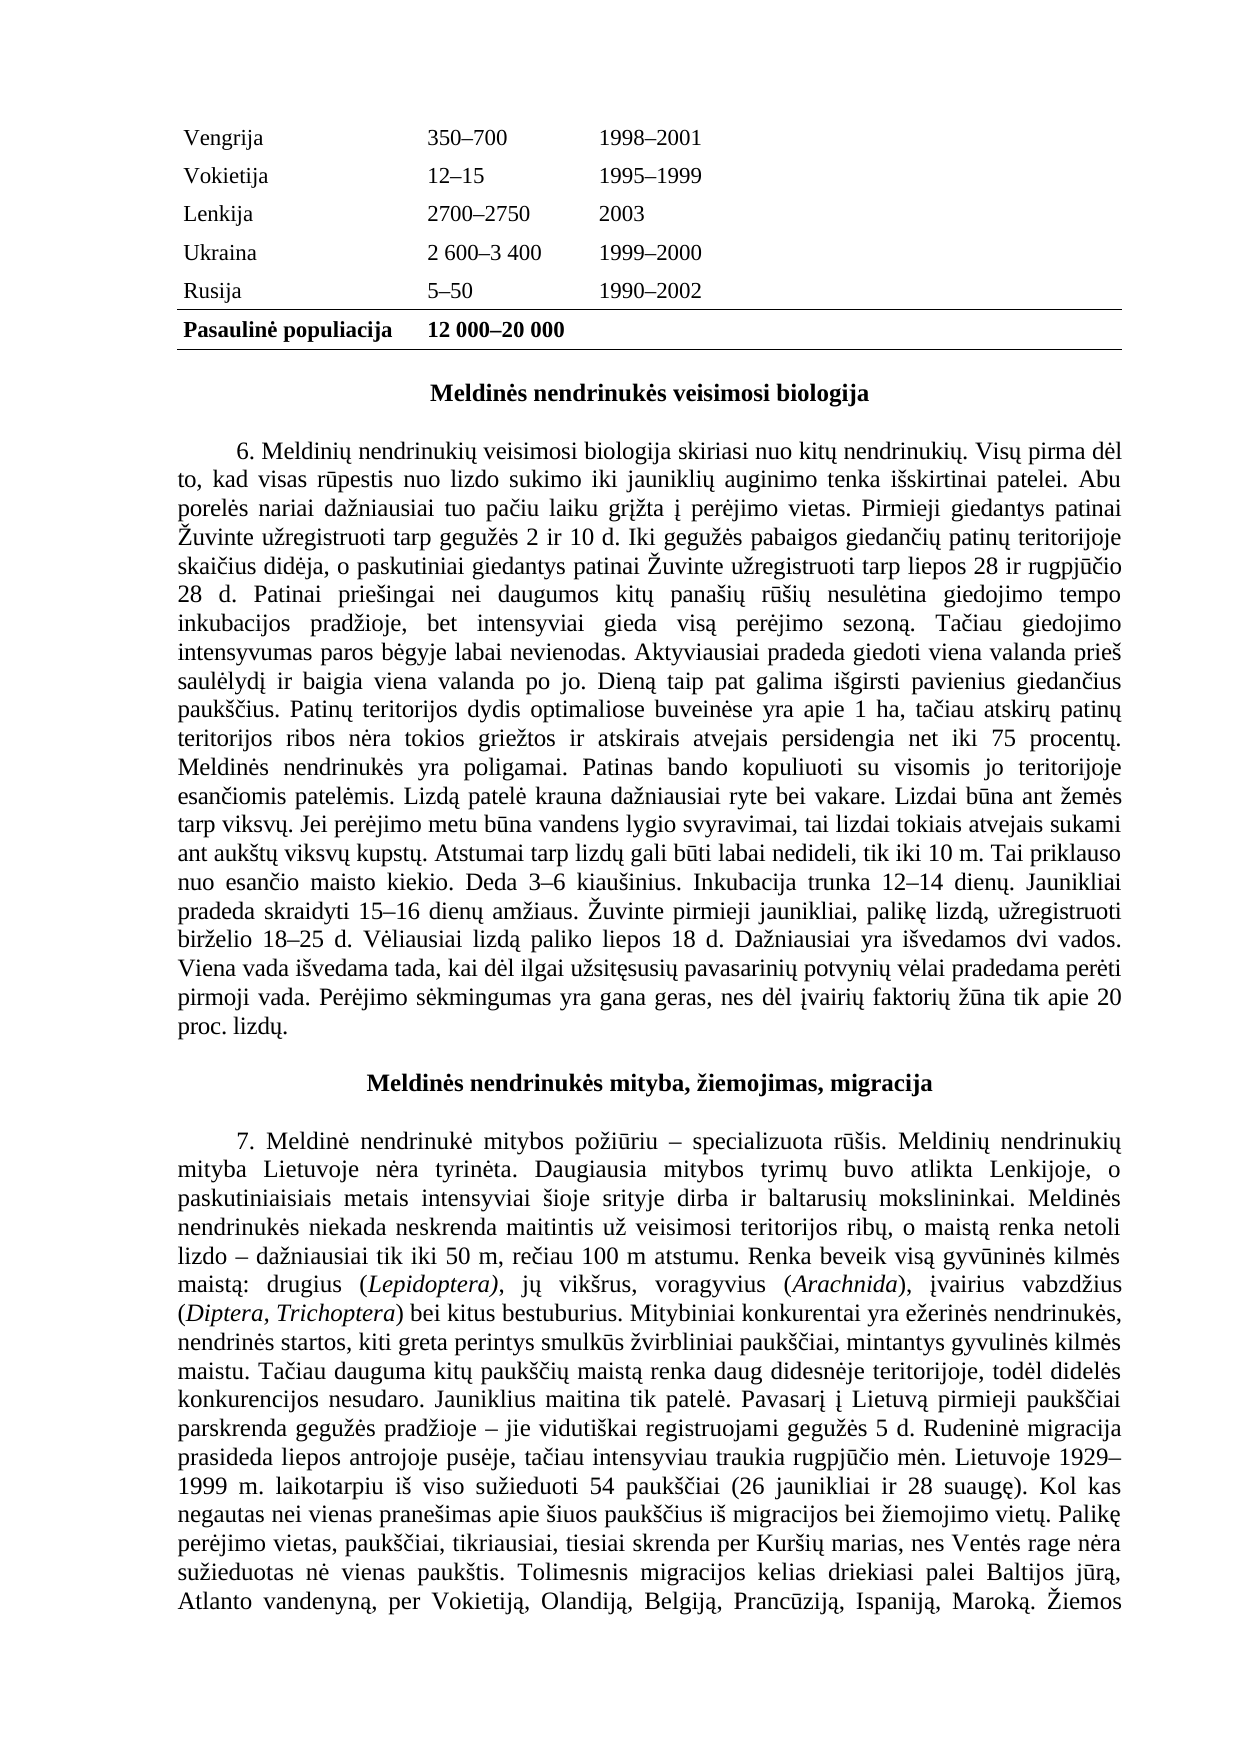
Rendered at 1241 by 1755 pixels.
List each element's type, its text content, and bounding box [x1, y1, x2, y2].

table_cell 2700–2750 [421, 195, 593, 233]
table_cell 12–15 [421, 156, 593, 194]
text Meldinės nendrinukės mityba, žiemojimas, migracija [177, 1068, 1122, 1097]
table_cell Vengrija [177, 118, 421, 156]
table_cell Lenkija [177, 195, 421, 233]
table_cell Rusija [177, 271, 421, 309]
table_cell 1995–1999 [593, 156, 1122, 194]
table_cell 5–50 [421, 271, 593, 309]
text Meldinės nendrinukės veisimosi biologija [177, 378, 1122, 407]
table_cell 1998–2001 [593, 118, 1122, 156]
table_cell Vokietija [177, 156, 421, 194]
table_cell Pasaulinė populiacija [177, 310, 421, 348]
table_cell 1999–2000 [593, 233, 1122, 271]
table_cell 2 600–3 400 [421, 233, 593, 271]
text 6. Meldinių nendrinukių veisimosi biologija skiriasi nuo kitų nendrinukių. Visų pirma dėl to, kad visas rūpestis nuo lizdo sukimo iki jauniklių auginimo tenka išskirtinai patelei. Abu porelės nariai dažniausiai tuo pačiu laiku grįžta į perėjimo vietas. Pirmieji giedantys patinai Žuvinte užregistruoti tarp gegužės 2 ir 10 d. Iki gegužės pabaigos giedančių patinų teritorijoje skaičius didėja, o paskutiniai giedantys patinai Žuvinte užregistruoti tarp liepos 28 ir rugpjūčio 28 d. Patinai priešingai nei daugumos kitų panašių rūšių nesulėtina giedojimo tempo inkubacijos pradžioje, bet intensyviai gieda visą perėjimo sezoną. Tačiau giedojimo intensyvumas paros bėgyje labai nevienodas. Aktyviausiai pradeda giedoti viena valanda prieš saulėlydį ir baigia viena valanda po jo. Dieną taip pat galima išgirsti pavienius giedančius paukščius. Patinų teritorijos dydis optimaliose buveinėse yra apie 1 ha, tačiau atskirų patinų teritorijos ribos nėra tokios griežtos ir atskirais atvejais persidengia net iki 75 procentų. Meldinės nendrinukės yra poligamai. Patinas bando kopuliuoti su visomis jo teritorijoje esančiomis patelėmis. Lizdą patelė krauna dažniausiai ryte bei vakare. Lizdai būna ant žemės tarp viksvų. Jei perėjimo metu būna vandens lygio svyravimai, tai lizdai tokiais atvejais sukami ant aukštų viksvų kupstų. Atstumai tarp lizdų gali būti labai nedideli, tik iki 10 m. Tai priklauso nuo esančio maisto kiekio. Deda 3–6 kiaušinius. Inkubacija trunka 12–14 dienų. Jaunikliai pradeda skraidyti 15–16 dienų amžiaus. Žuvinte pirmieji jaunikliai, palikę lizdą, užregistruoti birželio 18–25 d. Vėliausiai lizdą paliko liepos 18 d. Dažniausiai yra išvedamos dvi vados. Viena vada išvedama tada, kai dėl ilgai užsitęsusių pavasarinių potvynių vėlai pradedama perėti pirmoji vada. Perėjimo sėkmingumas yra gana geras, nes dėl įvairių faktorių žūna tik apie 20 proc. lizdų. [177, 436, 1122, 1039]
table_cell 2003 [593, 195, 1122, 233]
table_cell 12 000–20 000 [421, 310, 593, 348]
table_cell 350–700 [421, 118, 593, 156]
table_cell [593, 310, 1122, 348]
table_cell Ukraina [177, 233, 421, 271]
text 7. Meldinė nendrinukė mitybos požiūriu – specializuota rūšis. Meldinių nendrinukių mityba Lietuvoje nėra tyrinėta. Daugiausia mitybos tyrimų buvo atlikta Lenkijoje, o paskutiniaisiais metais intensyviai šioje srityje dirba ir baltarusių mokslininkai. Meldinės nendrinukės niekada neskrenda maitintis už veisimosi teritorijos ribų, o maistą renka netoli lizdo – dažniausiai tik iki 50 m, rečiau 100 m atstumu. Renka beveik visą gyvūninės kilmės maistą: drugius (Lepidoptera), jų vikšrus, voragyvius (Arachnida), įvairius vabzdžius (Diptera, Trichoptera) bei kitus bestuburius. Mitybiniai konkurentai yra ežerinės nendrinukės, nendrinės startos, kiti greta perintys smulkūs žvirbliniai paukščiai, mintantys gyvulinės kilmės maistu. Tačiau dauguma kitų paukščių maistą renka daug didesnėje teritorijoje, todėl didelės konkurencijos nesudaro. Jauniklius maitina tik patelė. Pavasarį į Lietuvą pirmieji paukščiai parskrenda gegužės pradžioje – jie vidutiškai registruojami gegužės 5 d. Rudeninė migracija prasideda liepos antrojoje pusėje, tačiau intensyviau traukia rugpjūčio mėn. Lietuvoje 1929–1999 m. laikotarpiu iš viso sužieduoti 54 paukščiai (26 jaunikliai ir 28 suaugę). Kol kas negautas nei vienas pranešimas apie šiuos paukščius iš migracijos bei žiemojimo vietų. Palikę perėjimo vietas, paukščiai, tikriausiai, tiesiai skrenda per Kuršių marias, nes Ventės rage nėra sužieduotas nė vienas paukštis. Tolimesnis migracijos kelias driekiasi palei Baltijos jūrą, Atlanto vandenyną, per Vokietiją, Olandiją, Belgiją, Prancūziją, Ispaniją, Maroką. Žiemos [177, 1126, 1122, 1614]
table_cell 1990–2002 [593, 271, 1122, 309]
